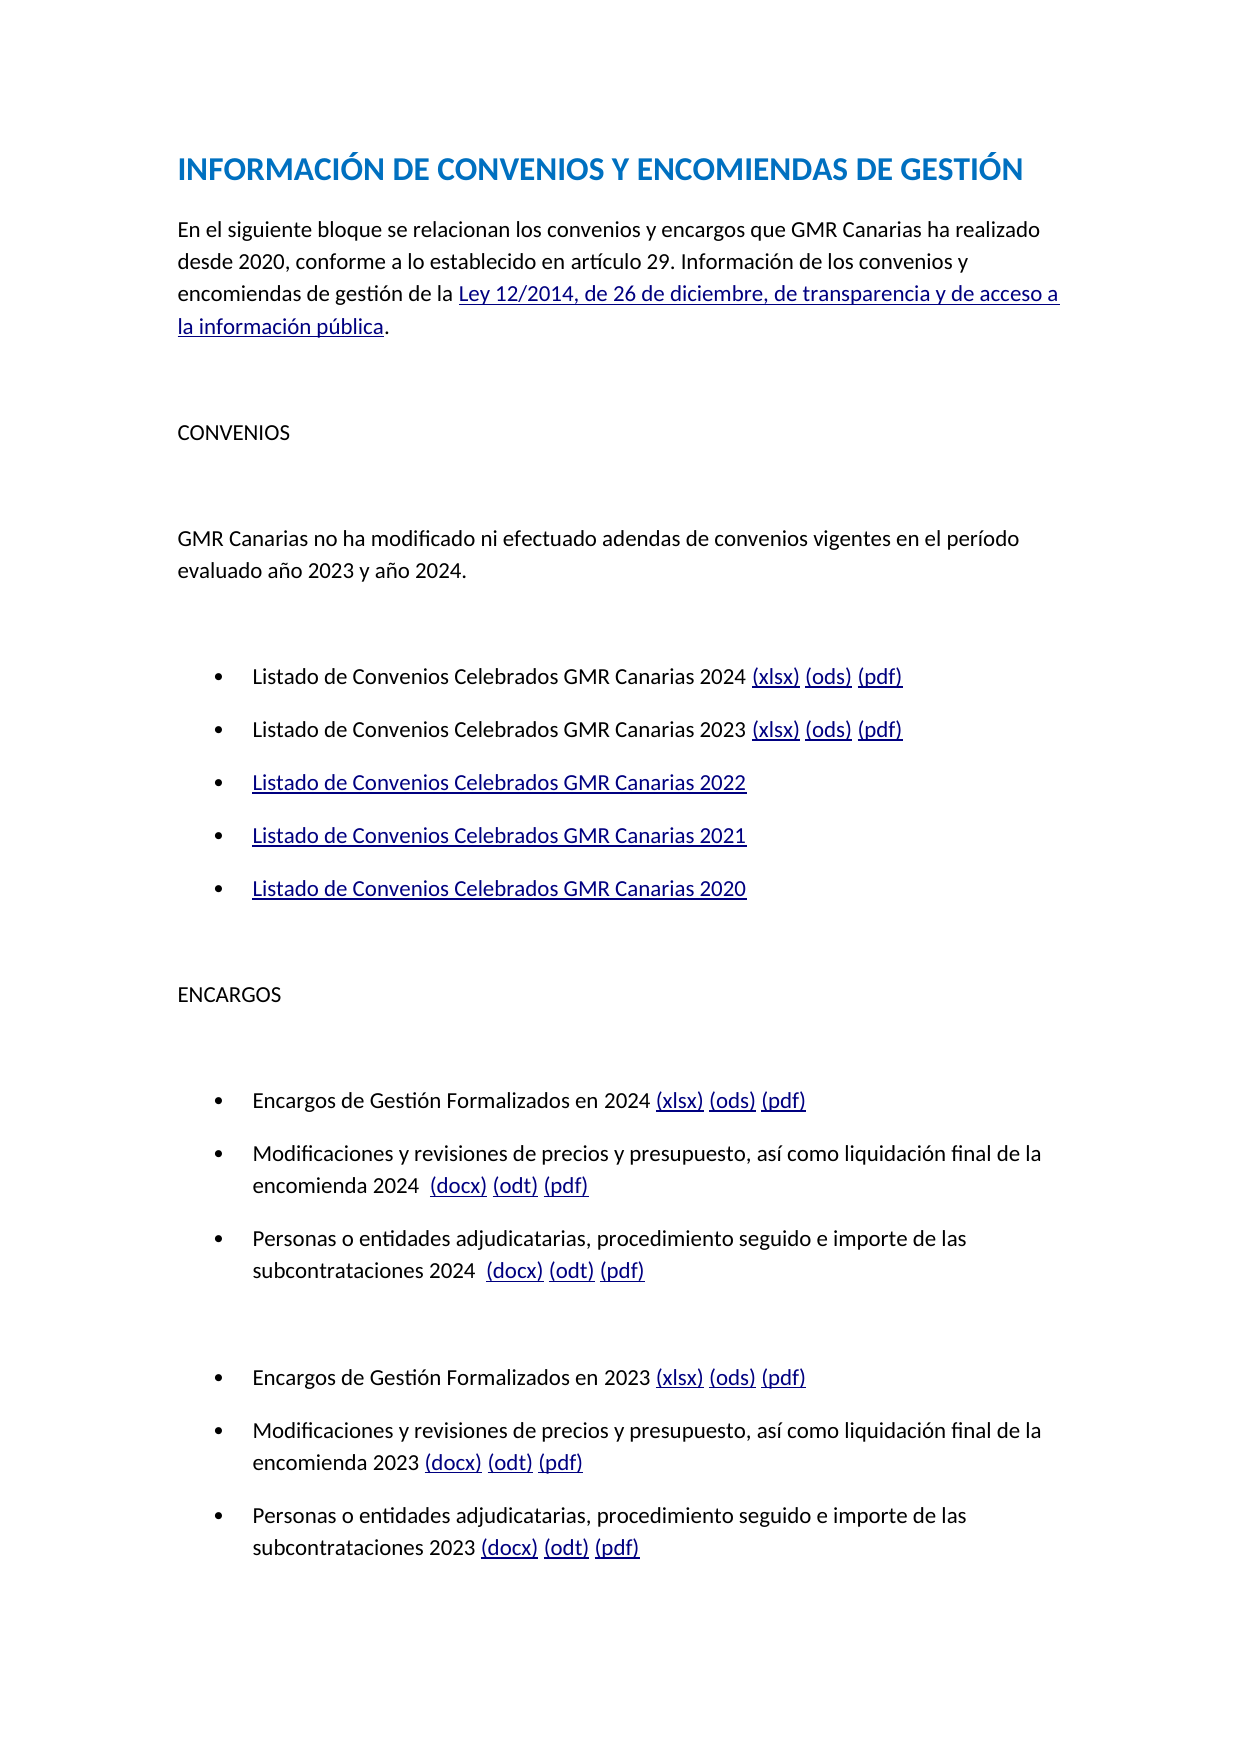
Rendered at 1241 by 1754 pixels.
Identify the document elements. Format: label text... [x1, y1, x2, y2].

list Personas o entidades adjudicatarias, procedimiento seguido e importe de las subcontrataciones 2023 (docx) (odt) (pdf) [215, 1501, 1063, 1561]
text En el siguiente bloque se relacionan los convenios y encargos que GMR Canarias ha realizado desde 2020, conforme a lo establecido en artículo 29. Información de los convenios y encomiendas de gestión de la Ley 12/2014, de 26 de diciembre, de transparencia y de acceso a la información pública. [177, 215, 1063, 340]
list Listado de Convenios Celebrados GMR Canarias 2020 [215, 874, 1063, 902]
text INFORMACIÓN DE CONVENIOS Y ENCOMIENDAS DE GESTIÓN [177, 148, 1063, 188]
list Modificaciones y revisiones de precios y presupuesto, así como liquidación final de la encomienda 2023 (docx) (odt) (pdf) [215, 1416, 1063, 1476]
text ENCARGOS [177, 980, 1063, 1008]
list Personas o entidades adjudicatarias, procedimiento seguido e importe de las subcontrataciones 2024 (docx) (odt) (pdf) [215, 1224, 1063, 1285]
list Encargos de Gestión Formalizados en 2023 (xlsx) (ods) (pdf) [215, 1363, 1063, 1391]
list Listado de Convenios Celebrados GMR Canarias 2021 [215, 821, 1063, 849]
list Listado de Convenios Celebrados GMR Canarias 2022 [215, 768, 1063, 796]
list Modificaciones y revisiones de precios y presupuesto, así como liquidación final de la encomienda 2024 (docx) (odt) (pdf) [215, 1139, 1063, 1199]
list Listado de Convenios Celebrados GMR Canarias 2024 (xlsx) (ods) (pdf) [215, 662, 1063, 690]
text GMR Canarias no ha modificado ni efectuado adendas de convenios vigentes en el período evaluado año 2023 y año 2024. [177, 524, 1063, 584]
list Listado de Convenios Celebrados GMR Canarias 2023 (xlsx) (ods) (pdf) [215, 715, 1063, 743]
list Encargos de Gestión Formalizados en 2024 (xlsx) (ods) (pdf) [215, 1086, 1063, 1114]
text CONVENIOS [177, 418, 1063, 446]
